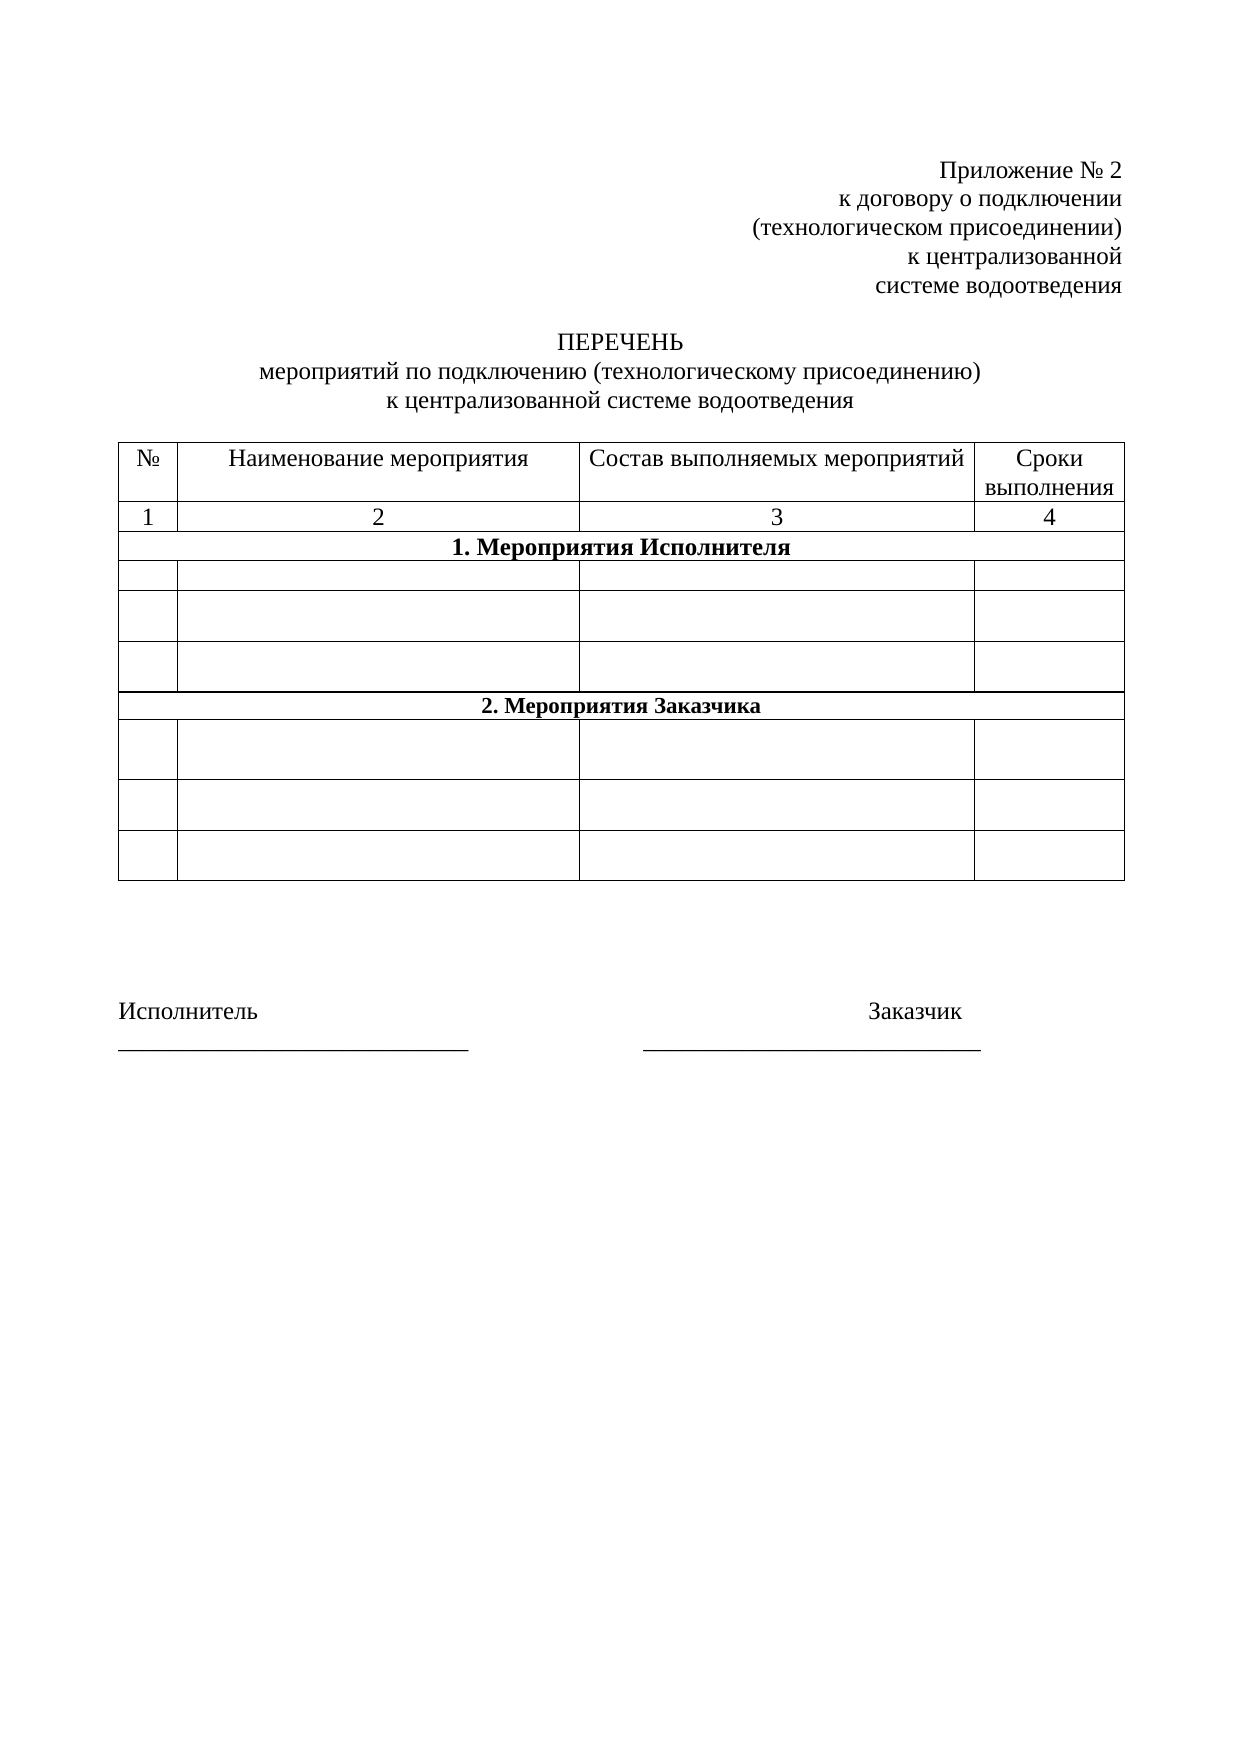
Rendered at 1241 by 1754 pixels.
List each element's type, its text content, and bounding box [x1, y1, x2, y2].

table_cell 1. Мероприятия Исполнителя [119, 532, 1124, 560]
table_cell [580, 561, 974, 590]
table_cell [119, 591, 177, 641]
text мероприятий по подключению (технологическому присоединению) [118, 356, 1122, 385]
text (технологическом присоединении) [118, 212, 1122, 241]
text к централизованной системе водоотведения [118, 385, 1122, 413]
table_cell [580, 780, 974, 830]
text к централизованной [118, 241, 1122, 270]
table_cell [119, 831, 177, 880]
table_cell [580, 720, 974, 779]
table_cell [119, 561, 177, 590]
table_cell [178, 780, 579, 830]
text ____________________________ ___________________________ [118, 1025, 1122, 1054]
table_cell [178, 591, 579, 641]
text Исполнитель Заказчик [118, 996, 1122, 1025]
table_cell [975, 780, 1124, 830]
table_header Состав выполняемых мероприятий [580, 443, 974, 501]
table_cell 1 [119, 502, 177, 531]
table_cell [178, 720, 579, 779]
table_cell [975, 831, 1124, 880]
table_cell 4 [975, 502, 1124, 531]
table_header Сроки выполнения [975, 443, 1124, 501]
table_cell 3 [580, 502, 974, 531]
table_cell 2. Мероприятия Заказчика [119, 693, 1124, 719]
table_cell [580, 591, 974, 641]
table_header Наименование мероприятия [178, 443, 579, 501]
table_cell [580, 642, 974, 691]
table_cell [580, 831, 974, 880]
text системе водоотведения [118, 270, 1122, 298]
subtitle Приложение № 2 [118, 155, 1122, 183]
table_cell [975, 642, 1124, 691]
table_cell [975, 720, 1124, 779]
table_cell [119, 642, 177, 691]
table_cell [119, 720, 177, 779]
text к договору о подключении [118, 183, 1122, 212]
table_cell [975, 561, 1124, 590]
table_cell [178, 561, 579, 590]
text ПЕРЕЧЕНЬ [118, 327, 1122, 356]
table_cell 2 [178, 502, 579, 531]
table_cell [178, 831, 579, 880]
table_cell [975, 591, 1124, 641]
table_header № [119, 443, 177, 501]
table_cell [178, 642, 579, 691]
table_cell [119, 780, 177, 830]
